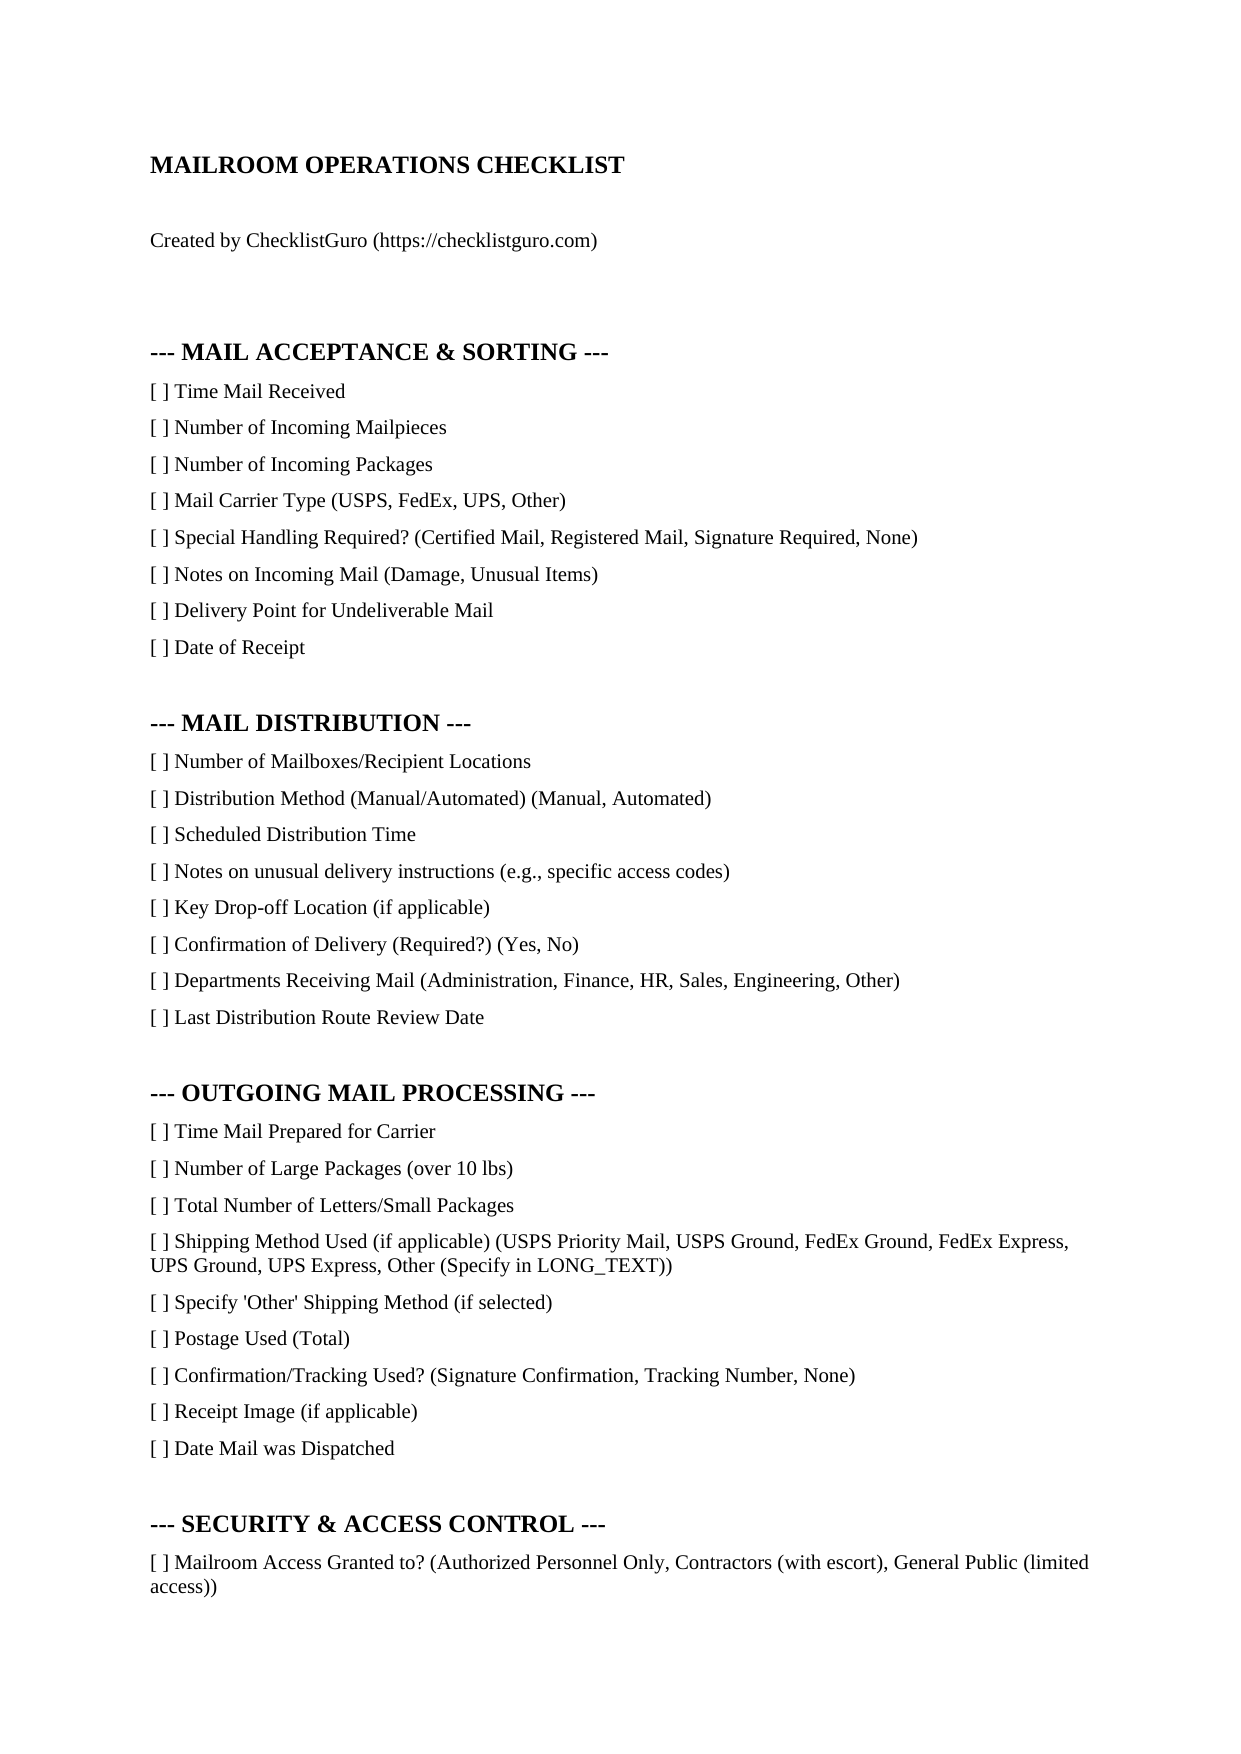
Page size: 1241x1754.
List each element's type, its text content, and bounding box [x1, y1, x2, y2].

text MAILROOM OPERATIONS CHECKLIST [150, 150, 1090, 179]
text --- SECURITY & ACCESS CONTROL --- [150, 1509, 1090, 1538]
text [ ] Notes on unusual delivery instructions (e.g., specific access codes) [150, 859, 1090, 883]
text [ ] Number of Incoming Packages [150, 452, 1090, 476]
text [ ] Specify 'Other' Shipping Method (if selected) [150, 1290, 1090, 1314]
text [ ] Confirmation of Delivery (Required?) (Yes, No) [150, 932, 1090, 956]
text [ ] Number of Large Packages (over 10 lbs) [150, 1156, 1090, 1180]
text [ ] Notes on Incoming Mail (Damage, Unusual Items) [150, 562, 1090, 586]
text Created by ChecklistGuro (https://checklistguro.com) [150, 228, 1090, 252]
text [ ] Key Drop-off Location (if applicable) [150, 895, 1090, 919]
text [ ] Confirmation/Tracking Used? (Signature Confirmation, Tracking Number, None) [150, 1363, 1090, 1387]
text --- OUTGOING MAIL PROCESSING --- [150, 1078, 1090, 1107]
text [ ] Receipt Image (if applicable) [150, 1399, 1090, 1423]
text [ ] Mailroom Access Granted to? (Authorized Personnel Only, Contractors (with escort), General Public (limited access)) [150, 1550, 1090, 1598]
text [ ] Postage Used (Total) [150, 1326, 1090, 1350]
text --- MAIL DISTRIBUTION --- [150, 708, 1090, 737]
text [ ] Time Mail Prepared for Carrier [150, 1119, 1090, 1143]
text [ ] Date Mail was Dispatched [150, 1436, 1090, 1460]
text [ ] Total Number of Letters/Small Packages [150, 1192, 1090, 1217]
text [ ] Number of Mailboxes/Recipient Locations [150, 749, 1090, 773]
text [ ] Departments Receiving Mail (Administration, Finance, HR, Sales, Engineering, Other) [150, 968, 1090, 992]
text --- MAIL ACCEPTANCE & SORTING --- [150, 337, 1090, 366]
text [ ] Shipping Method Used (if applicable) (USPS Priority Mail, USPS Ground, FedEx Ground, FedEx Express, UPS Ground, UPS Express, Other (Specify in LONG_TEXT)) [150, 1229, 1090, 1277]
text [ ] Date of Receipt [150, 635, 1090, 659]
text [ ] Last Distribution Route Review Date [150, 1005, 1090, 1029]
text [ ] Time Mail Received [150, 379, 1090, 403]
text [ ] Mail Carrier Type (USPS, FedEx, UPS, Other) [150, 488, 1090, 512]
text [ ] Distribution Method (Manual/Automated) (Manual, Automated) [150, 786, 1090, 810]
text [ ] Number of Incoming Mailpieces [150, 415, 1090, 439]
text [ ] Special Handling Required? (Certified Mail, Registered Mail, Signature Required, None) [150, 525, 1090, 549]
text [ ] Scheduled Distribution Time [150, 822, 1090, 846]
text [ ] Delivery Point for Undeliverable Mail [150, 598, 1090, 622]
